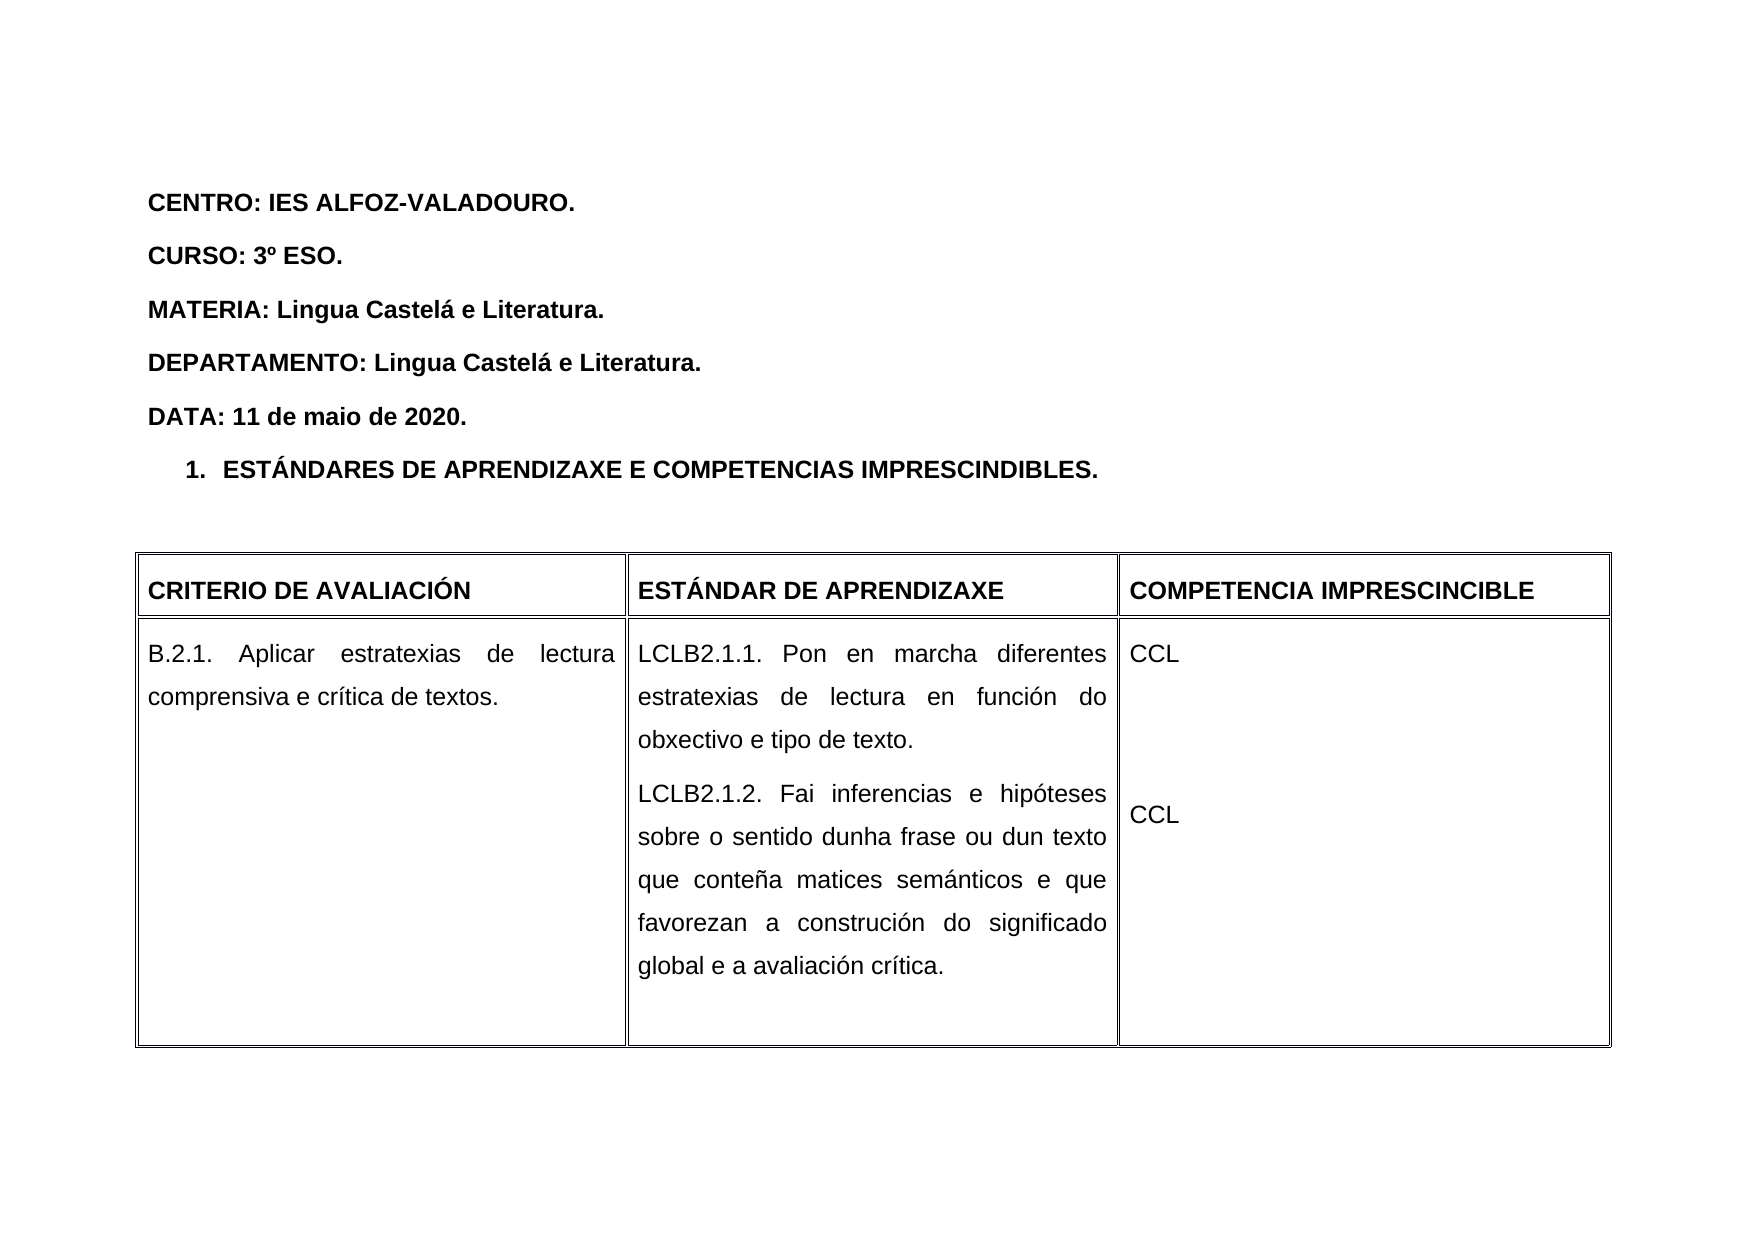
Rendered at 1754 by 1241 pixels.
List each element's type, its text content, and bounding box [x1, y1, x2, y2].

table_cell B.2.1. Aplicar estratexias de lectura comprensiva e crítica de textos. [139, 619, 625, 1044]
text CURSO: 3º ESO. [148, 241, 1606, 270]
text MATERIA: Lingua Castelá e Literatura. [148, 295, 1606, 323]
table_cell LCLB2.1.1. Pon en marcha diferentes estratexias de lectura en función do obxectivo e tipo de texto. LCLB2.1.2. Fai inferencias e hipóteses sobre o sentido dunha frase ou dun texto que conteña matices semánticos e que favorezan a construción do significado global e a avaliación crítica. [629, 619, 1117, 1044]
table_header COMPETENCIA IMPRESCINCIBLE [1120, 555, 1609, 615]
text CENTRO: IES ALFOZ-VALADOURO. [148, 188, 1606, 216]
text DATA: 11 de maio de 2020. [148, 402, 1606, 431]
list ESTÁNDARES DE APRENDIZAXE E COMPETENCIAS IMPRESCINDIBLES. [185, 455, 1606, 484]
text DEPARTAMENTO: Lingua Castelá e Literatura. [148, 348, 1606, 377]
table_header ESTÁNDAR DE APRENDIZAXE [629, 555, 1117, 615]
table_cell CCL CCL [1120, 619, 1609, 1044]
table_header CRITERIO DE AVALIACIÓN [139, 555, 625, 615]
